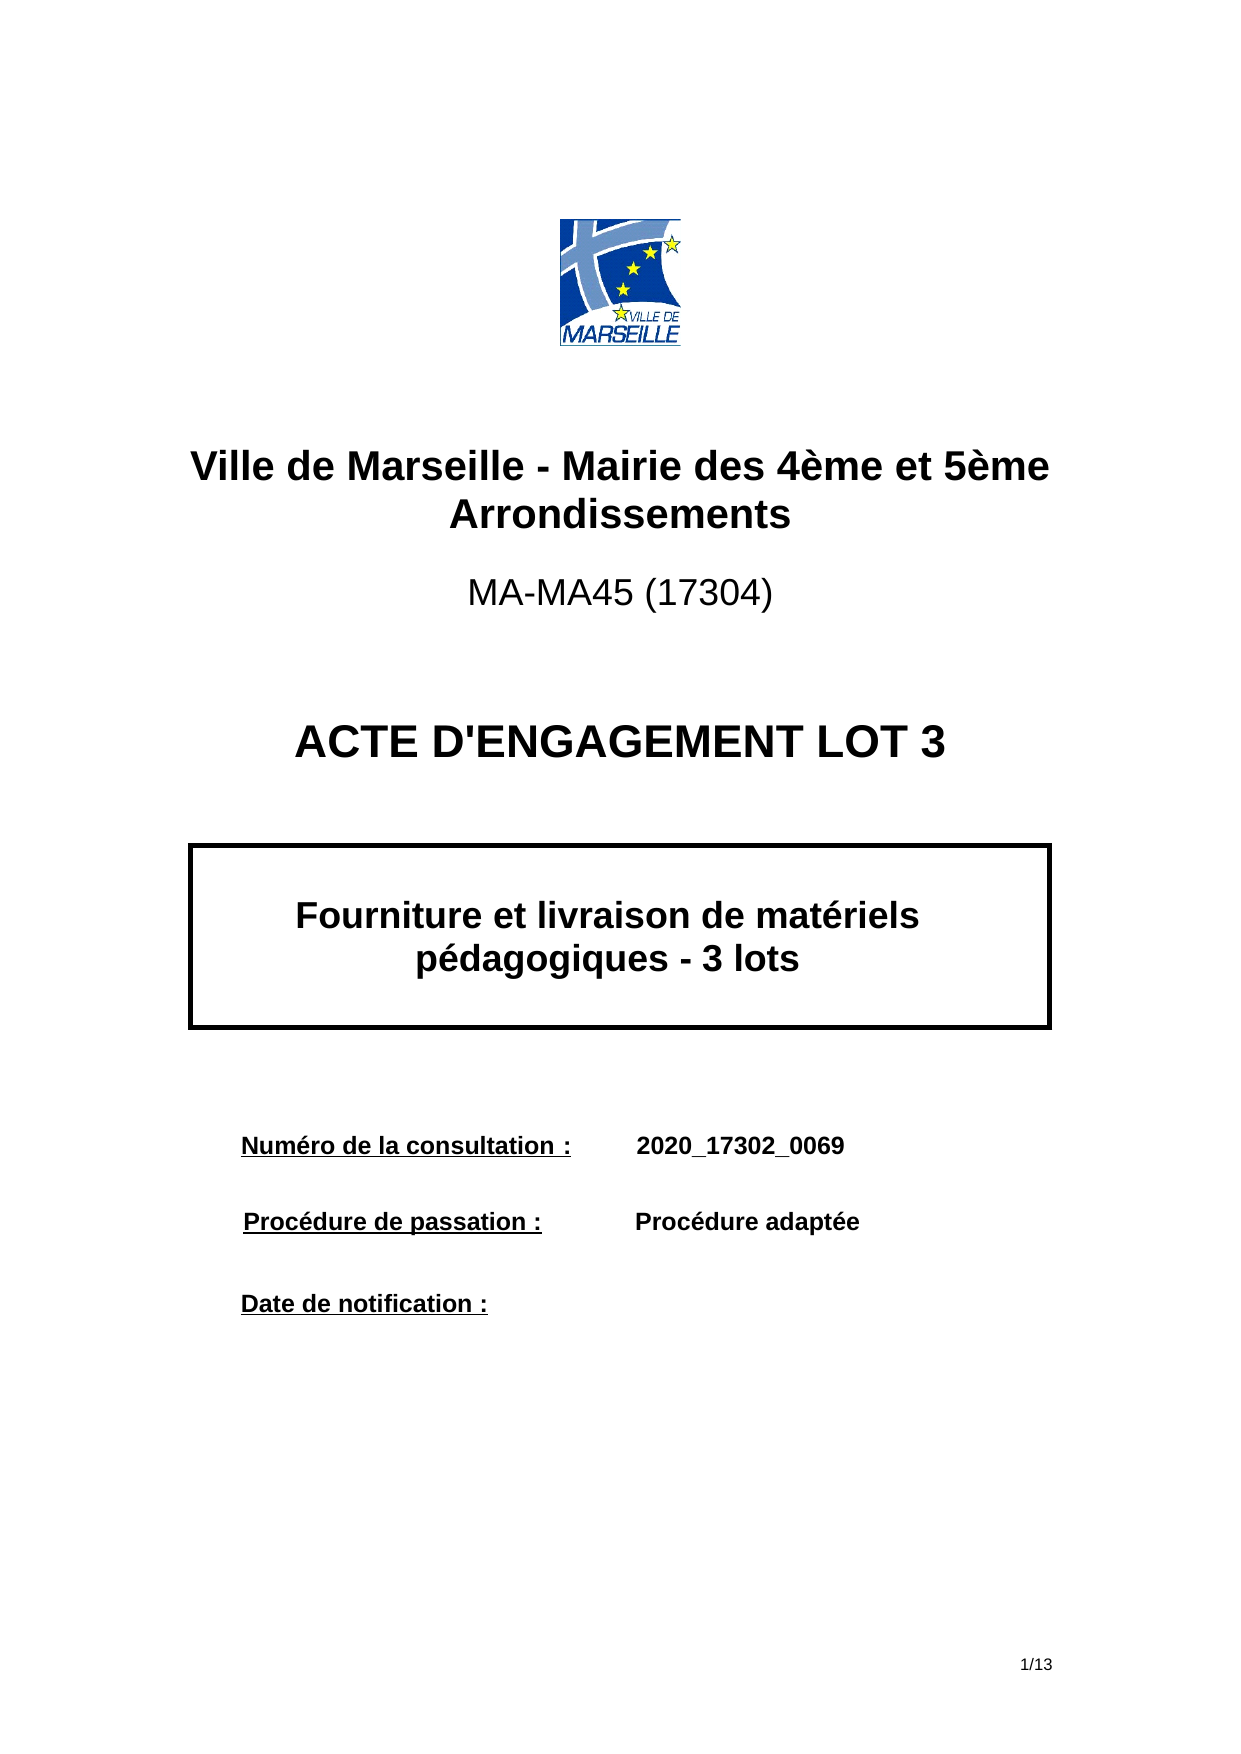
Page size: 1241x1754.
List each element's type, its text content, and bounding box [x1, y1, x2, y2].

text Procédure de passation : Procédure adaptée [243, 1207, 1052, 1236]
text Numéro de la consultation : 2020_17302_0069 [241, 1131, 1052, 1159]
text Fourniture et livraison de matériels pédagogiques - 3 lots [193, 886, 1047, 979]
text Date de notification : [241, 1289, 1052, 1318]
text MA-MA45 (17304) [188, 571, 1052, 614]
text Ville de Marseille - Mairie des 4ème et 5ème Arrondissements [188, 441, 1052, 537]
text ACTE D'ENGAGEMENT LOT 3 [188, 714, 1052, 767]
